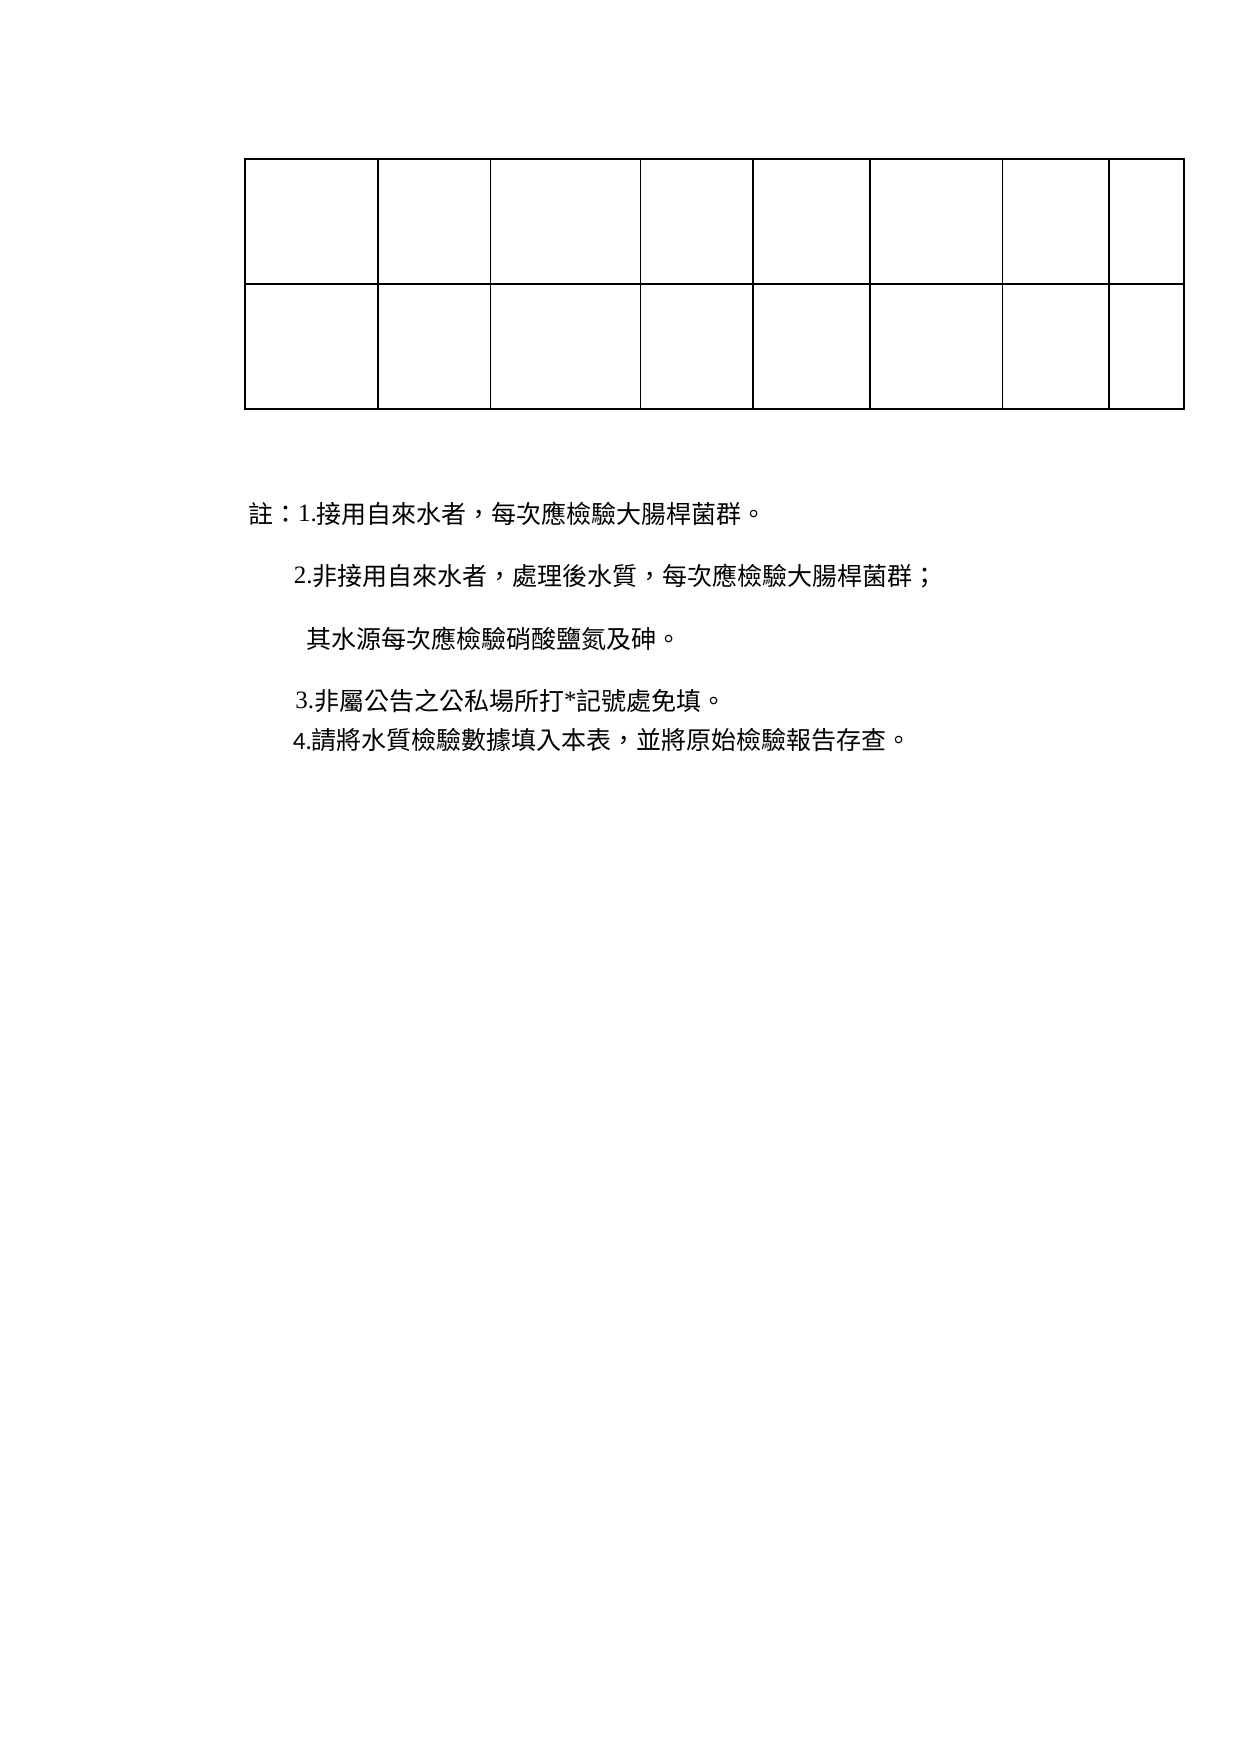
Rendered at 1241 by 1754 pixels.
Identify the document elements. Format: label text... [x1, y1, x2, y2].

table_cell [1110, 160, 1183, 283]
table_cell [379, 285, 490, 408]
table_cell [754, 285, 869, 408]
table_cell [871, 160, 1002, 283]
table_cell [754, 160, 869, 283]
text 其水源每次應檢驗硝酸鹽氮及砷。 [294, 596, 1078, 658]
table_cell [246, 285, 377, 408]
table_cell [379, 160, 490, 283]
text 4.請將水質檢驗數據填入本表，並將原始檢驗報告存查。 [216, 721, 1078, 757]
table_cell [1003, 285, 1108, 408]
table_cell [1110, 285, 1183, 408]
text 3.非屬公告之公私場所打*記號處免填。 [295, 658, 1078, 721]
table_cell [1003, 160, 1108, 283]
text 註：1.接用自來水者，每次應檢驗大腸桿菌群。 [248, 471, 1078, 533]
table_cell [641, 160, 752, 283]
text 2.非接用自來水者，處理後水質，每次應檢驗大腸桿菌群； [294, 533, 1078, 596]
table_cell [491, 160, 640, 283]
table_cell [871, 285, 1002, 408]
table_cell [641, 285, 752, 408]
table_cell [491, 285, 640, 408]
table_cell [246, 160, 377, 283]
